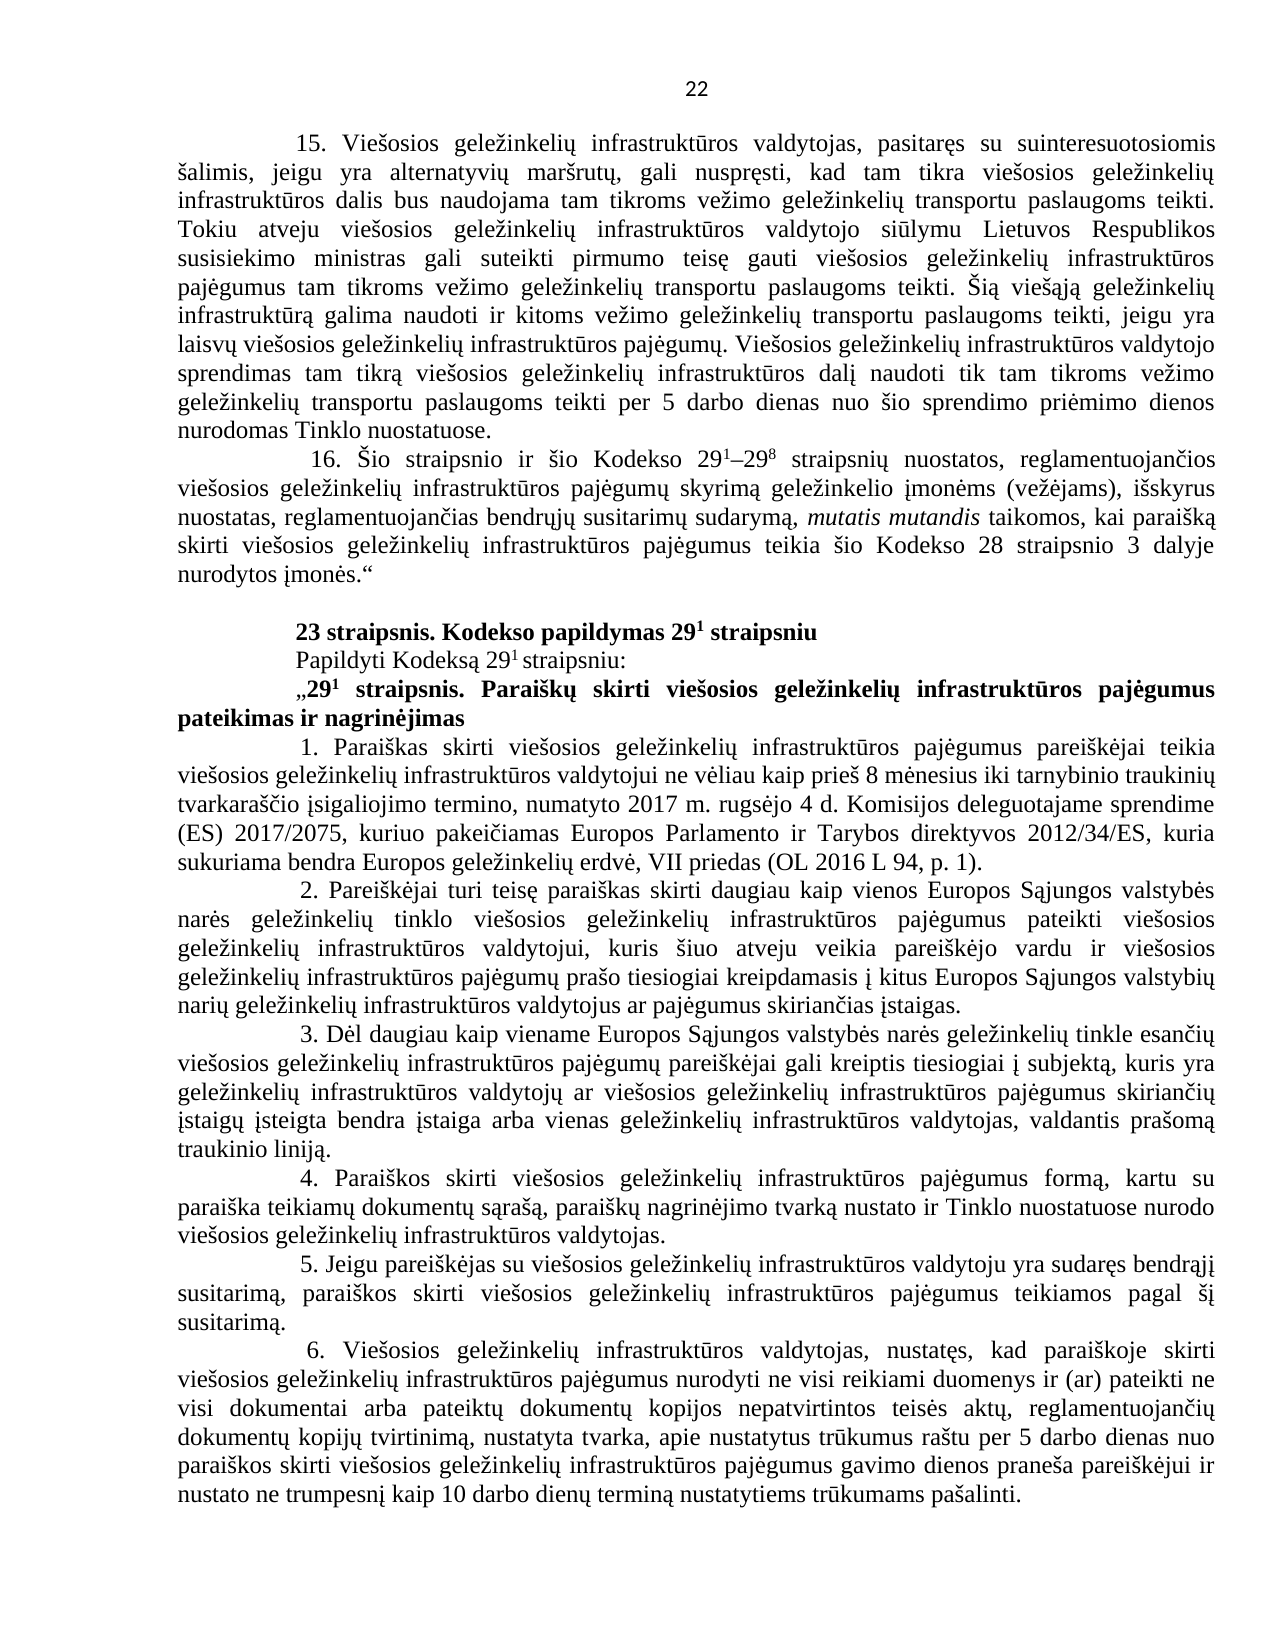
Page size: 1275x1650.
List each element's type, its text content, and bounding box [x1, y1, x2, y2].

text „291 straipsnis. Paraiškų skirti viešosios geležinkelių infrastruktūros pajėgumus pateikimas ir nagrinėjimas [177, 674, 1216, 732]
text 4. Paraiškos skirti viešosios geležinkelių infrastruktūros pajėgumus formą, kartu su paraiška teikiamų dokumentų sąrašą, paraiškų nagrinėjimo tvarką nustato ir Tinklo nuostatuose nurodo viešosios geležinkelių infrastruktūros valdytojas. [177, 1163, 1216, 1249]
text 5. Jeigu pareiškėjas su viešosios geležinkelių infrastruktūros valdytoju yra sudaręs bendrąjį susitarimą, paraiškos skirti viešosios geležinkelių infrastruktūros pajėgumus teikiamos pagal šį susitarimą. [177, 1249, 1216, 1336]
text Papildyti Kodeksą 291 straipsniu: [177, 646, 1216, 674]
text 16. Šio straipsnio ir šio Kodekso 291–298 straipsnių nuostatos, reglamentuojančios viešosios geležinkelių infrastruktūros pajėgumų skyrimą geležinkelio įmonėms (vežėjams), išskyrus nuostatas, reglamentuojančias bendrųjų susitarimų sudarymą, mutatis mutandis taikomos, kai paraišką skirti viešosios geležinkelių infrastruktūros pajėgumus teikia šio Kodekso 28 straipsnio 3 dalyje nurodytos įmonės.“ [177, 444, 1216, 588]
text 2. Pareiškėjai turi teisę paraiškas skirti daugiau kaip vienos Europos Sąjungos valstybės narės geležinkelių tinklo viešosios geležinkelių infrastruktūros pajėgumus pateikti viešosios geležinkelių infrastruktūros valdytojui, kuris šiuo atveju veikia pareiškėjo vardu ir viešosios geležinkelių infrastruktūros pajėgumų prašo tiesiogiai kreipdamasis į kitus Europos Sąjungos valstybių narių geležinkelių infrastruktūros valdytojus ar pajėgumus skiriančias įstaigas. [177, 876, 1216, 1019]
text 6. Viešosios geležinkelių infrastruktūros valdytojas, nustatęs, kad paraiškoje skirti viešosios geležinkelių infrastruktūros pajėgumus nurodyti ne visi reikiami duomenys ir (ar) pateikti ne visi dokumentai arba pateiktų dokumentų kopijos nepatvirtintos teisės aktų, reglamentuojančių dokumentų kopijų tvirtinimą, nustatyta tvarka, apie nustatytus trūkumus raštu per 5 darbo dienas nuo paraiškos skirti viešosios geležinkelių infrastruktūros pajėgumus gavimo dienos praneša pareiškėjui ir nustato ne trumpesnį kaip 10 darbo dienų terminą nustatytiems trūkumams pašalinti. [177, 1336, 1216, 1508]
text 15. Viešosios geležinkelių infrastruktūros valdytojas, pasitaręs su suinteresuotosiomis šalimis, jeigu yra alternatyvių maršrutų, gali nuspręsti, kad tam tikra viešosios geležinkelių infrastruktūros dalis bus naudojama tam tikroms vežimo geležinkelių transportu paslaugoms teikti. Tokiu atveju viešosios geležinkelių infrastruktūros valdytojo siūlymu Lietuvos Respublikos susisiekimo ministras gali suteikti pirmumo teisę gauti viešosios geležinkelių infrastruktūros pajėgumus tam tikroms vežimo geležinkelių transportu paslaugoms teikti. Šią viešąją geležinkelių infrastruktūrą galima naudoti ir kitoms vežimo geležinkelių transportu paslaugoms teikti, jeigu yra laisvų viešosios geležinkelių infrastruktūros pajėgumų. Viešosios geležinkelių infrastruktūros valdytojo sprendimas tam tikrą viešosios geležinkelių infrastruktūros dalį naudoti tik tam tikroms vežimo geležinkelių transportu paslaugoms teikti per 5 darbo dienas nuo šio sprendimo priėmimo dienos nurodomas Tinklo nuostatuose. [177, 128, 1216, 444]
text 23 straipsnis. Kodekso papildymas 291 straipsniu [177, 617, 1216, 646]
text 3. Dėl daugiau kaip viename Europos Sąjungos valstybės narės geležinkelių tinkle esančių viešosios geležinkelių infrastruktūros pajėgumų pareiškėjai gali kreiptis tiesiogiai į subjektą, kuris yra geležinkelių infrastruktūros valdytojų ar viešosios geležinkelių infrastruktūros pajėgumus skiriančių įstaigų įsteigta bendra įstaiga arba vienas geležinkelių infrastruktūros valdytojas, valdantis prašomą traukinio liniją. [177, 1019, 1216, 1163]
text 1. Paraiškas skirti viešosios geležinkelių infrastruktūros pajėgumus pareiškėjai teikia viešosios geležinkelių infrastruktūros valdytojui ne vėliau kaip prieš 8 mėnesius iki tarnybinio traukinių tvarkaraščio įsigaliojimo termino, numatyto 2017 m. rugsėjo 4 d. Komisijos deleguotajame sprendime (ES) 2017/2075, kuriuo pakeičiamas Europos Parlamento ir Tarybos direktyvos 2012/34/ES, kuria sukuriama bendra Europos geležinkelių erdvė, VII priedas (OL 2016 L 94, p. 1). [177, 732, 1216, 876]
